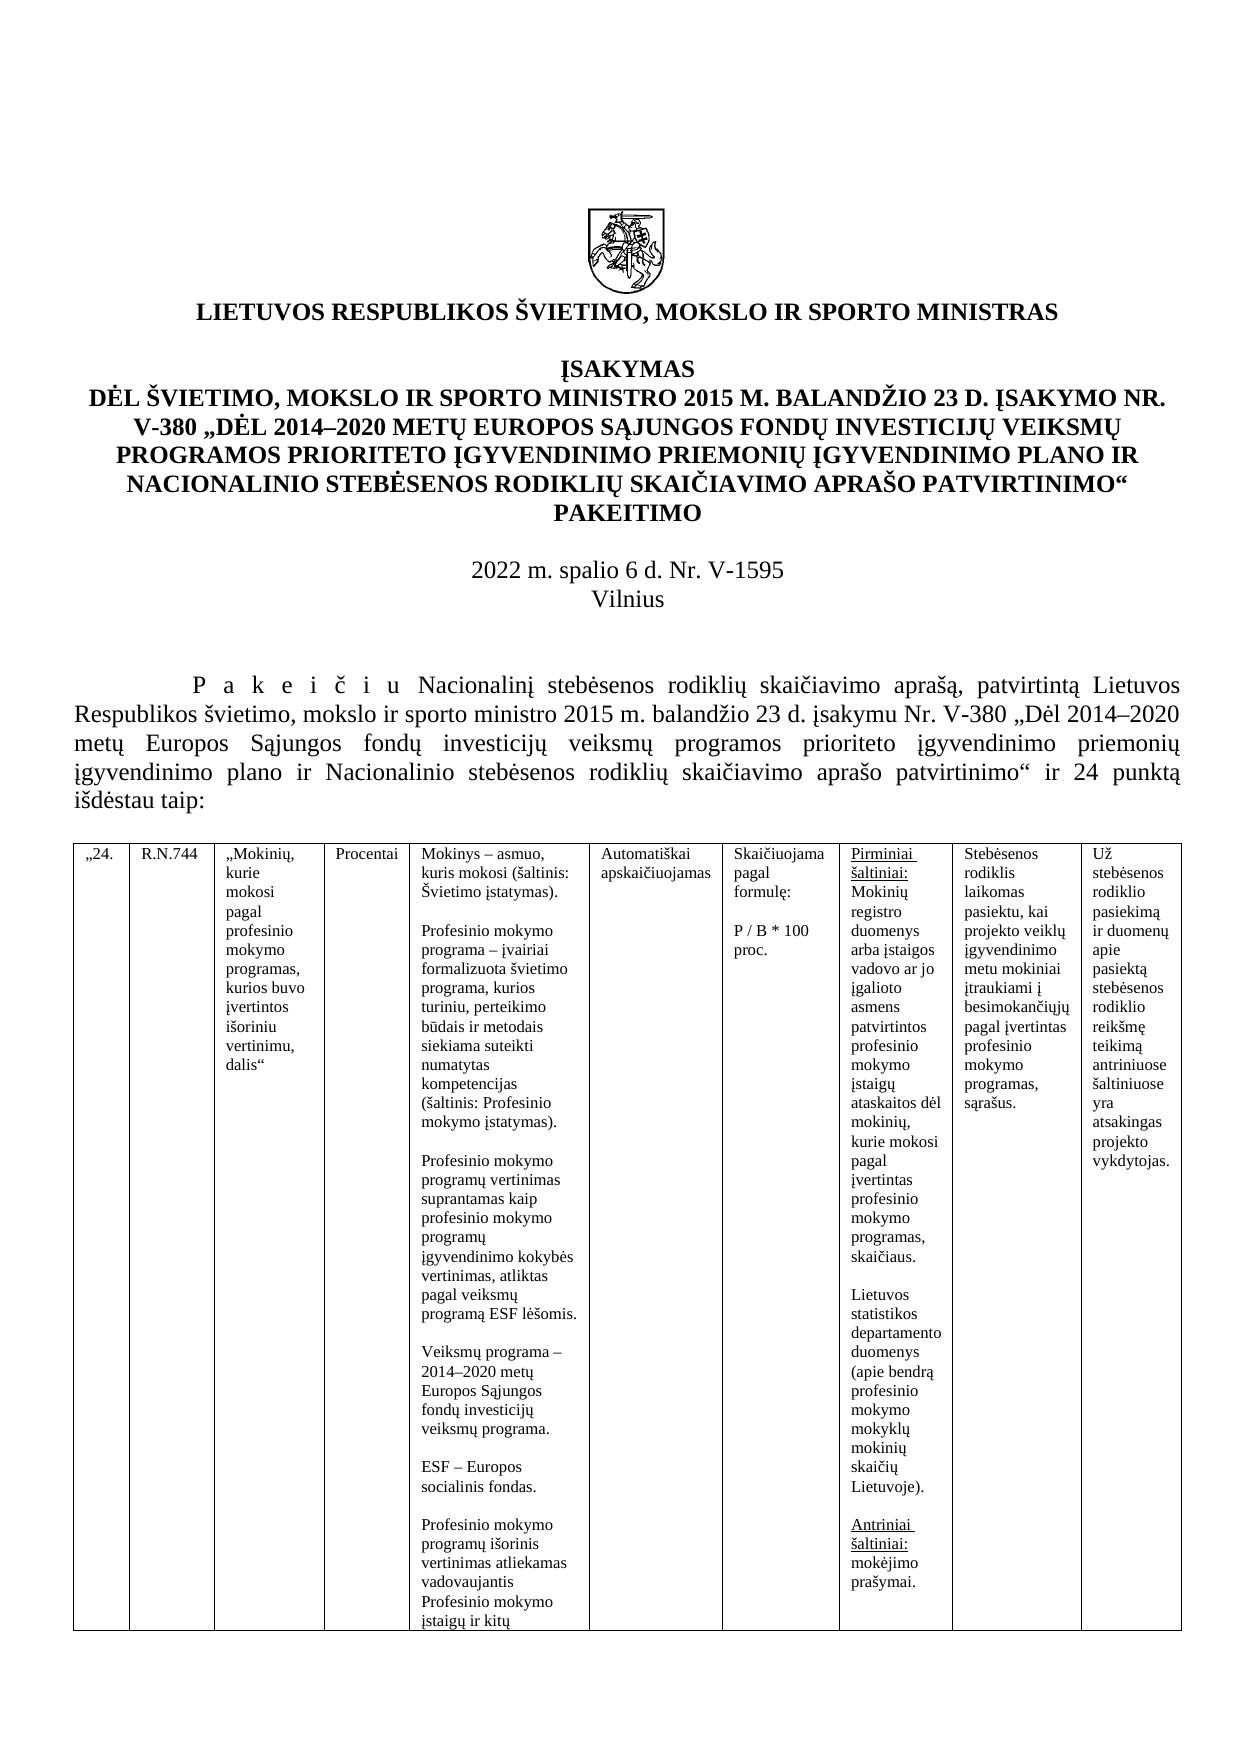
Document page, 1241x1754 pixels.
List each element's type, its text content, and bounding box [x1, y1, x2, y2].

table_header Skaičiuojama pagal formulę: P / B * 100 proc. [723, 844, 839, 1630]
table_header Automatiškai apskaičiuojamas [590, 844, 722, 1630]
table_header Mokinys – asmuo, kuris mokosi (šaltinis: Švietimo įstatymas). Profesinio mokymo programa – įvairiai formalizuota švietimo programa, kurios turiniu, perteikimo būdais ir metodais siekiama suteikti numatytas kompetencijas (šaltinis: Profesinio mokymo įstatymas). Profesinio mokymo programų vertinimas suprantamas kaip profesinio mokymo programų įgyvendinimo kokybės vertinimas, atliktas pagal veiksmų programą ESF lėšomis. Veiksmų programa – 2014–2020 metų Europos Sąjungos fondų investicijų veiksmų programa. ESF – Europos socialinis fondas. Profesinio mokymo programų išorinis vertinimas atliekamas vadovaujantis Profesinio mokymo įstaigų ir kitų [410, 844, 589, 1630]
text DĖL ŠVIETIMO, MOKSLO IR SPORTO MINISTRO 2015 M. BALANDŽIO 23 D. ĮSAKYMO NR. V-380 „DĖL 2014–2020 mETŲ europos sąjungos fondų investicijų veiksmų programos prioriteto įgyvendinimo priemonių įgyvendinimo plano IR NACIONALINIo STEBĖSENOS RODIKLIŲ SKAIČIAVIMO APRAŠO patvirtinimo“ PAKEITIMO [74, 383, 1181, 527]
table_header „Mokinių, kurie mokosi pagal profesinio mokymo programas, kurios buvo įvertintos išoriniu vertinimu, dalis“ [215, 844, 324, 1630]
table_header Už stebėsenos rodiklio pasiekimą ir duomenų apie pasiektą stebėsenos rodiklio reikšmę teikimą antriniuose šaltiniuose yra atsakingas projekto vykdytojas. [1082, 844, 1181, 1630]
table_header Stebėsenos rodiklis laikomas pasiektu, kai projekto veiklų įgyvendinimo metu mokiniai įtraukiami į besimokančiųjų pagal įvertintas profesinio mokymo programas, sąrašus. [953, 844, 1081, 1630]
text ĮSAKYMAS [74, 354, 1181, 383]
text Vilnius [74, 584, 1181, 613]
table_header „24. [74, 844, 129, 1630]
text P a k e i č i u Nacionalinį stebėsenos rodiklių skaičiavimo aprašą, patvirtintą Lietuvos Respublikos švietimo, mokslo ir sporto ministro 2015 m. balandžio 23 d. įsakymu Nr. V-380 „Dėl 2014–2020 metų Europos Sąjungos fondų investicijų veiksmų programos prioriteto įgyvendinimo priemonių įgyvendinimo plano ir Nacionalinio stebėsenos rodiklių skaičiavimo aprašo patvirtinimo“ ir 24 punktą išdėstau taip: [74, 670, 1181, 814]
text LIETUVOS RESPUBLIKOS ŠVIETIMO, MOKSLO IR SPORTO MINISTRAS [74, 297, 1181, 325]
table_header Procentai [325, 844, 409, 1630]
text 2022 m. spalio 6 d. Nr. V-1595 [74, 555, 1181, 584]
table_header Pirminiai šaltiniai: Mokinių registro duomenys arba įstaigos vadovo ar jo įgalioto asmens patvirtintos profesinio mokymo įstaigų ataskaitos dėl mokinių, kurie mokosi pagal įvertintas profesinio mokymo programas, skaičiaus. Lietuvos statistikos departamento duomenys (apie bendrą profesinio mokymo mokyklų mokinių skaičių Lietuvoje). Antriniai šaltiniai: mokėjimo prašymai. [840, 844, 952, 1630]
table_header R.N.744 [130, 844, 214, 1630]
